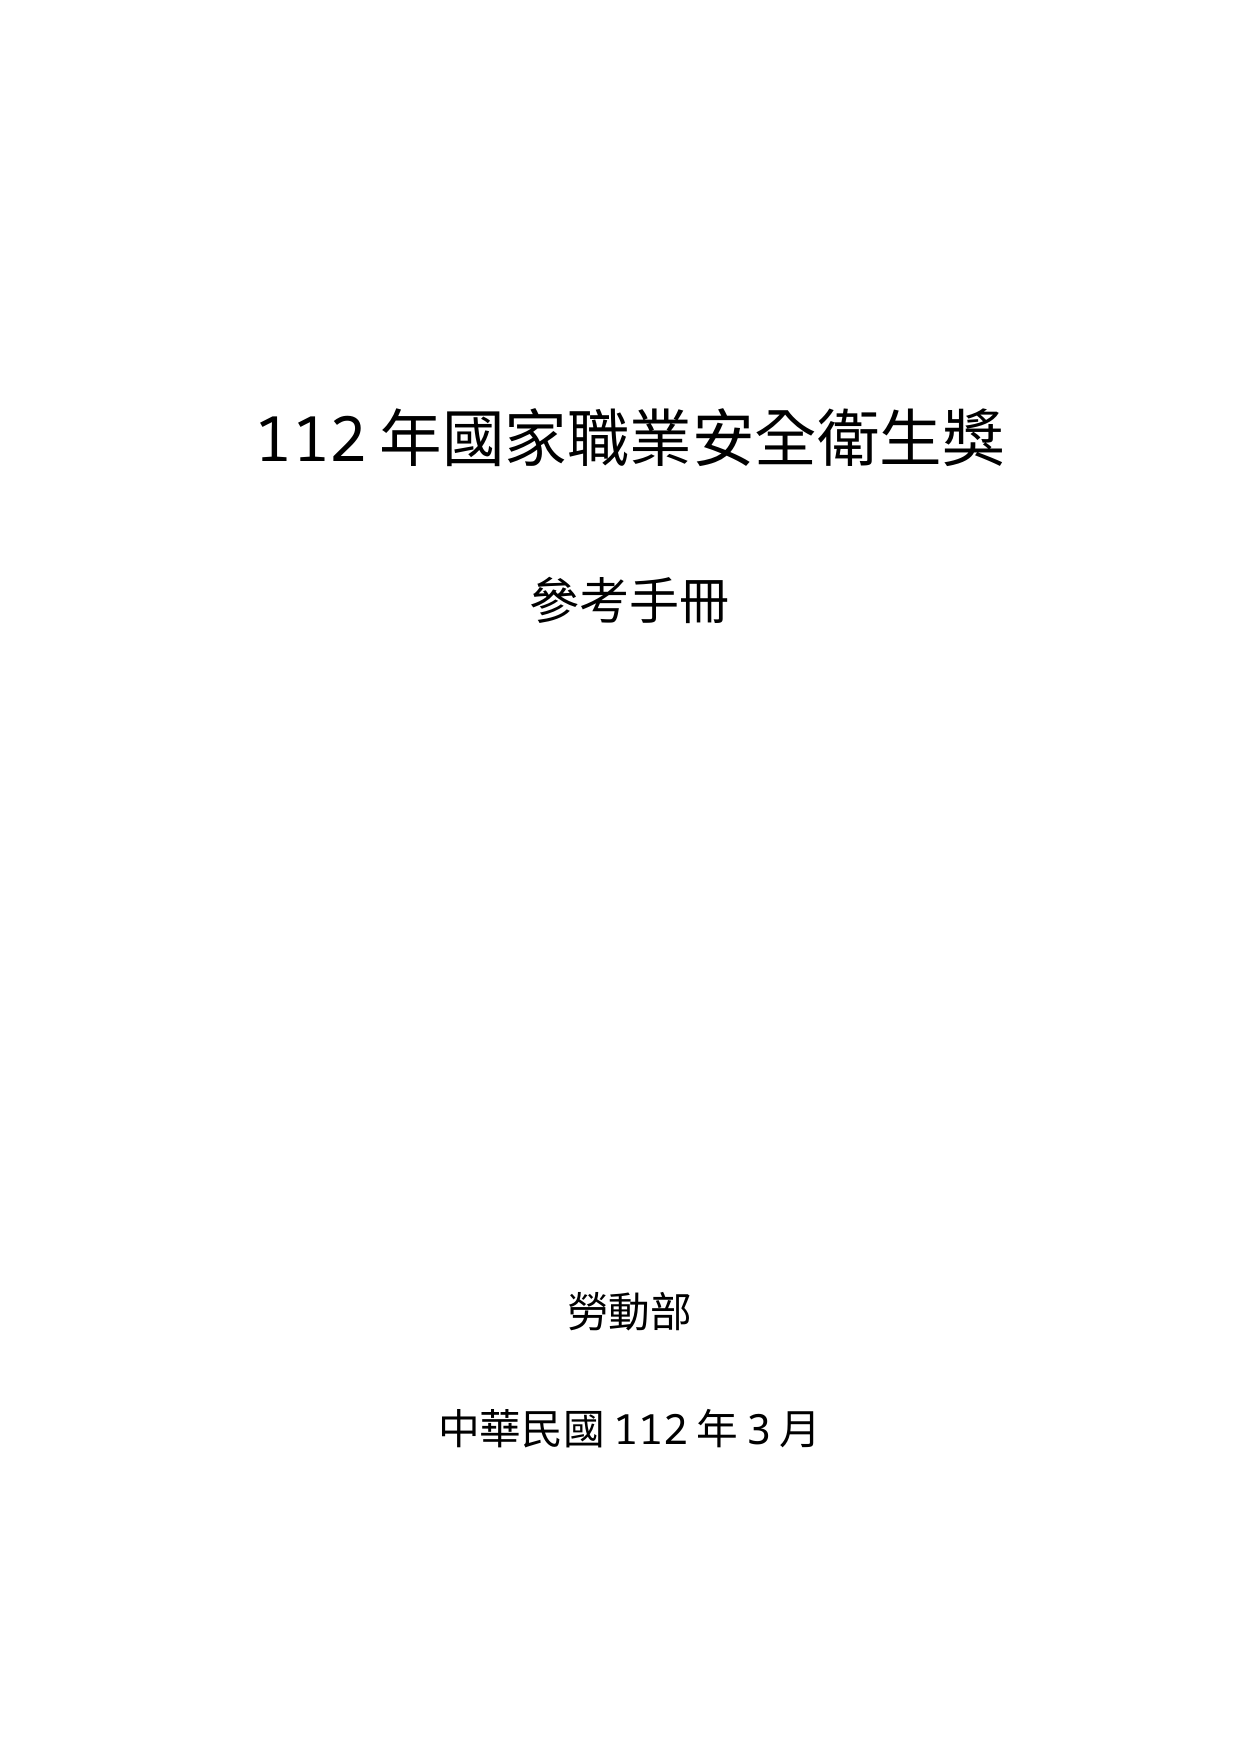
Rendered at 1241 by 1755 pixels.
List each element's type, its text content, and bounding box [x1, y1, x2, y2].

text 中華民國112年3月 [137, 1396, 1122, 1457]
text 112年國家職業安全衛生獎 [137, 388, 1122, 479]
text 參考手冊 [137, 579, 1122, 629]
text 勞動部 [137, 1279, 1122, 1339]
